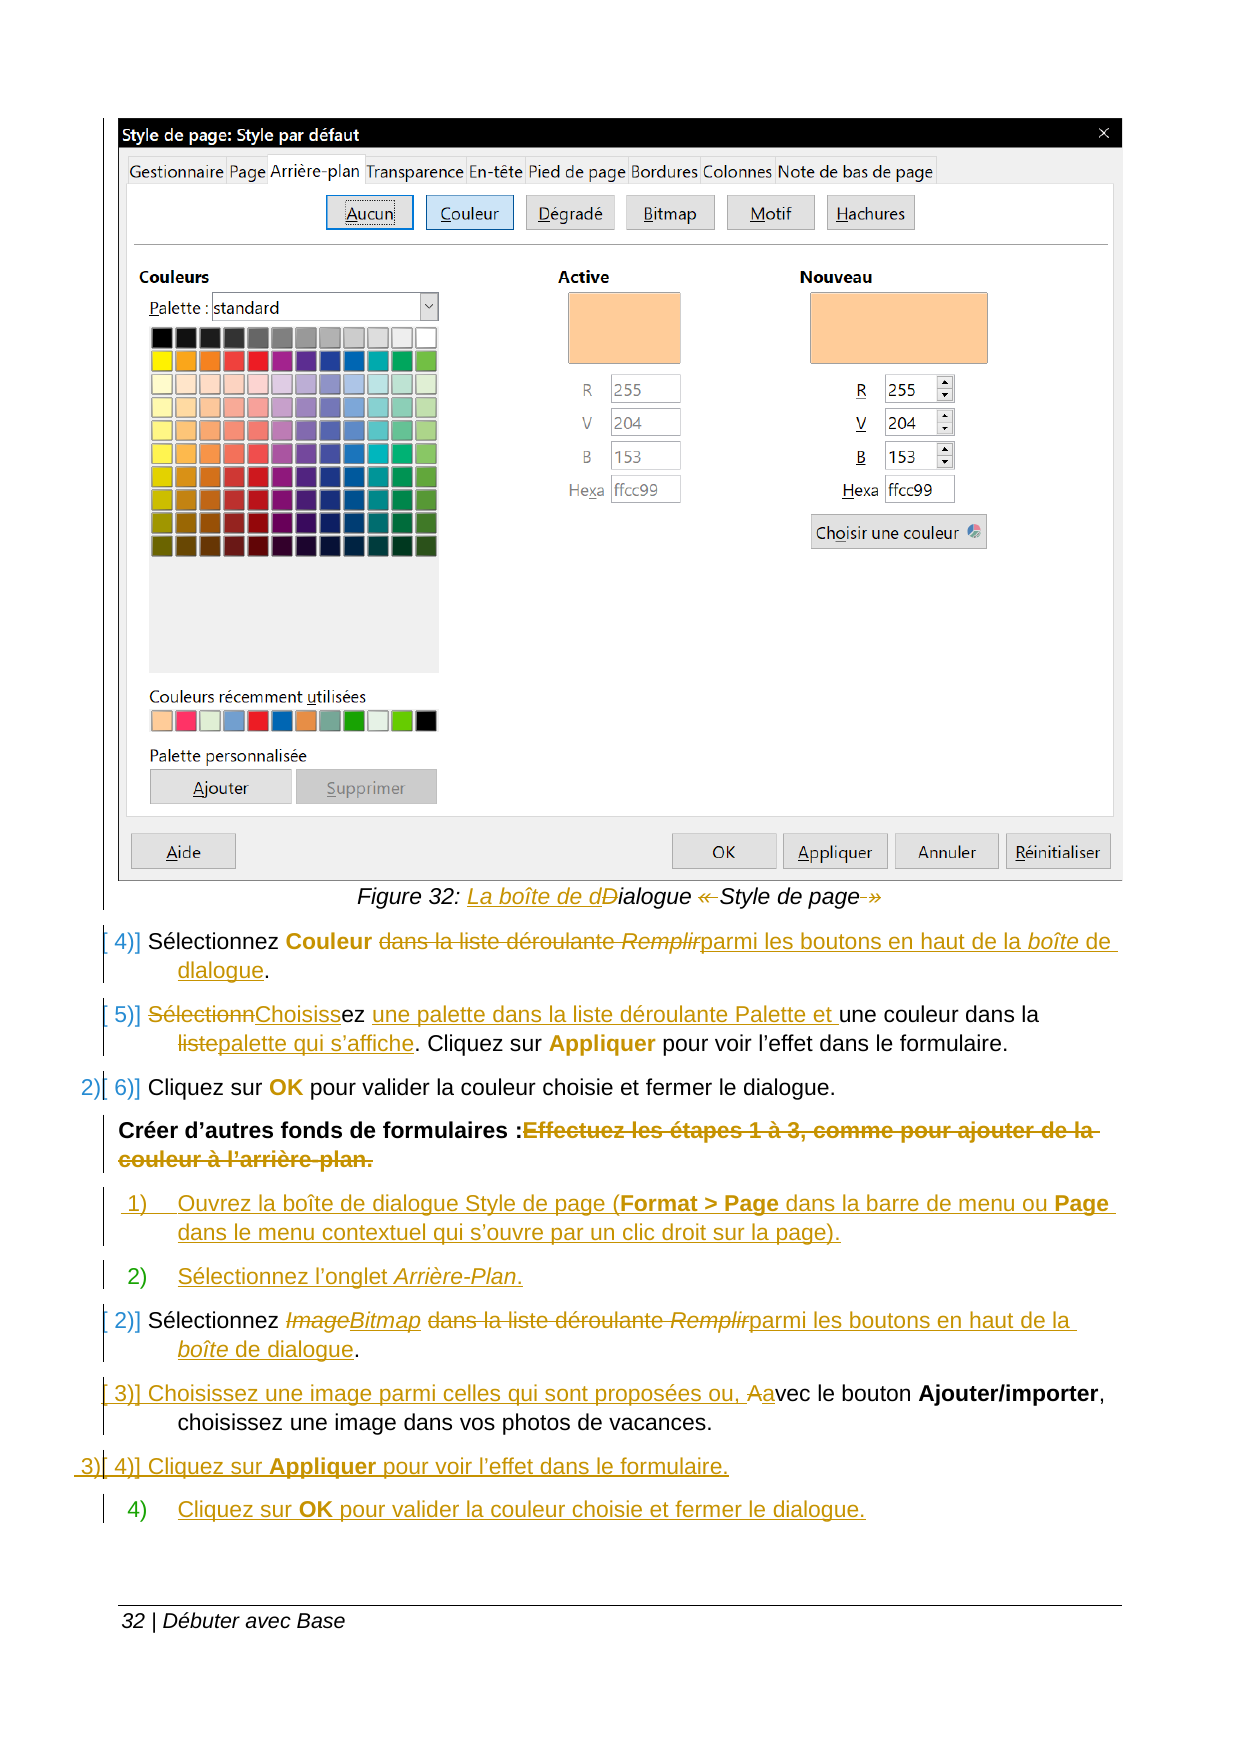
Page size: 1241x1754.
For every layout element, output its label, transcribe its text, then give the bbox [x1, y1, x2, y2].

list Cliquez sur Appliquer pour voir l’effet dans le formulaire. [148, 1450, 1122, 1479]
list Sélectionnez l’onglet Arrière-Plan. [148, 1260, 1122, 1289]
picture [118, 118, 1123, 881]
list Cliquez sur OK pour valider la couleur choisie et fermer le dialogue. [148, 1493, 1122, 1523]
subtitle Créer d’autres fonds de formulaires : [118, 1114, 1122, 1172]
list Cliquez sur OK pour valider la couleur choisie et fermer le dialogue. [148, 1071, 1122, 1100]
list Sélectionnez Bitmap parmi les boutons en haut de la boîte de dialogue. [148, 1304, 1122, 1362]
text Figure 32: La boîte de dialogue Style de page [118, 881, 1122, 910]
list Choisissez une palette dans la liste déroulante Palette et une couleur dans la palette qui s’affiche. Cliquez sur Appliquer pour voir l’effet dans le formulaire. [148, 998, 1122, 1056]
list Sélectionnez Couleur parmi les boutons en haut de la boîte de dlalogue. [148, 925, 1122, 983]
list Choisissez une image parmi celles qui sont proposées ou, avec le bouton Ajouter/importer, choisissez une image dans vos photos de vacances. [148, 1377, 1122, 1435]
list Ouvrez la boîte de dialogue Style de page (Format > Page dans la barre de menu ou Page dans le menu contextuel qui s’ouvre par un clic droit sur la page). [148, 1187, 1122, 1246]
